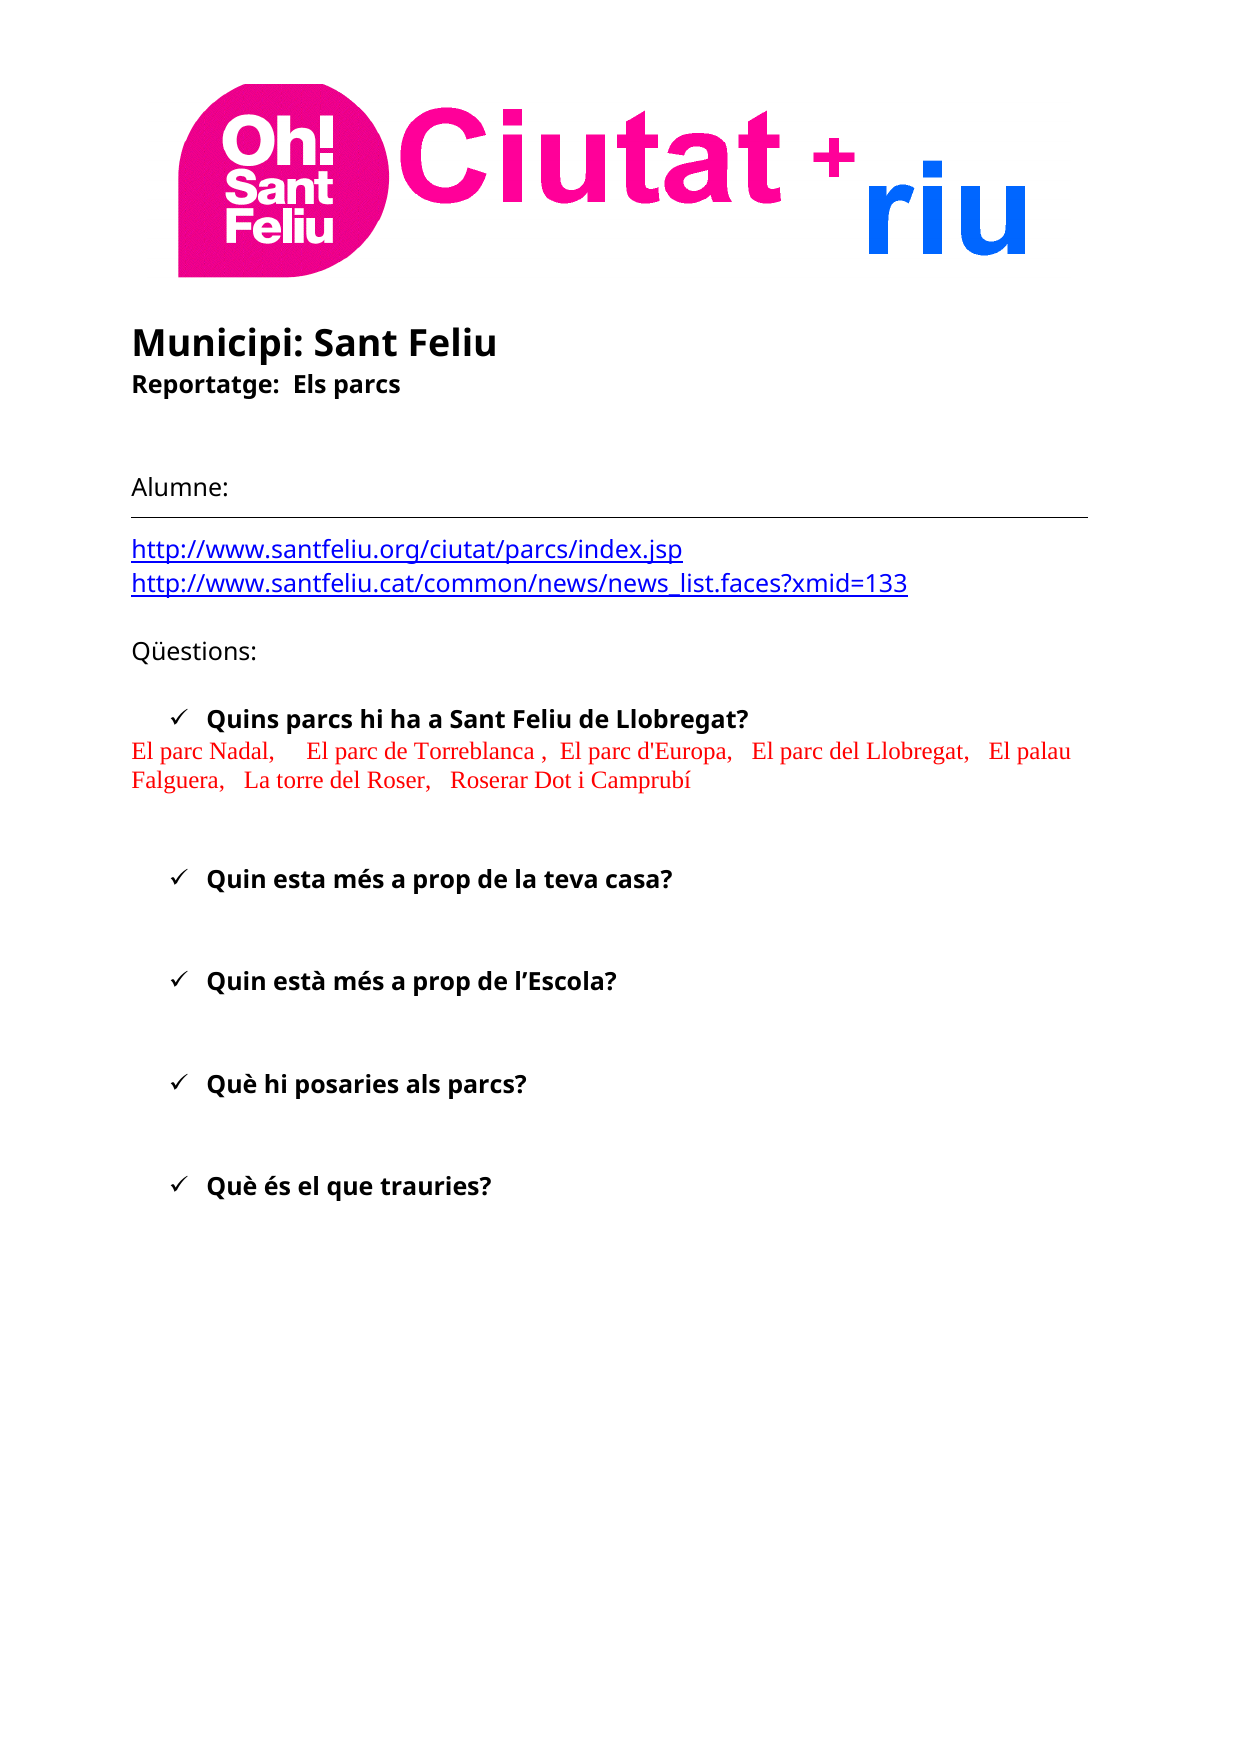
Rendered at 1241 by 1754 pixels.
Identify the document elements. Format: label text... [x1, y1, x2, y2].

list Què hi posaries als parcs? [169, 1066, 1087, 1100]
text http://www.santfeliu.org/ciutat/parcs/index.jsp [131, 532, 1087, 566]
text http://www.santfeliu.cat/common/news/news_list.faces?xmid=133 [131, 566, 1087, 600]
list Quins parcs hi ha a Sant Feliu de Llobregat? [169, 702, 1087, 736]
list Quin esta més a prop de la teva casa? [169, 862, 1087, 896]
text Municipi: Sant Feliu [131, 316, 1087, 367]
list Quin està més a prop de l’Escola? [169, 964, 1087, 998]
list Què és el que trauries? [169, 1168, 1087, 1202]
text El parc Nadal, El parc de Torreblanca , El parc d'Europa, El parc del Llobregat, El palau Falguera, La torre del Roser, Roserar Dot i Camprubí [131, 736, 1087, 794]
text Alumne: [131, 469, 1087, 503]
text Qüestions: [131, 634, 1087, 668]
text Reportatge: Els parcs [131, 367, 1087, 401]
